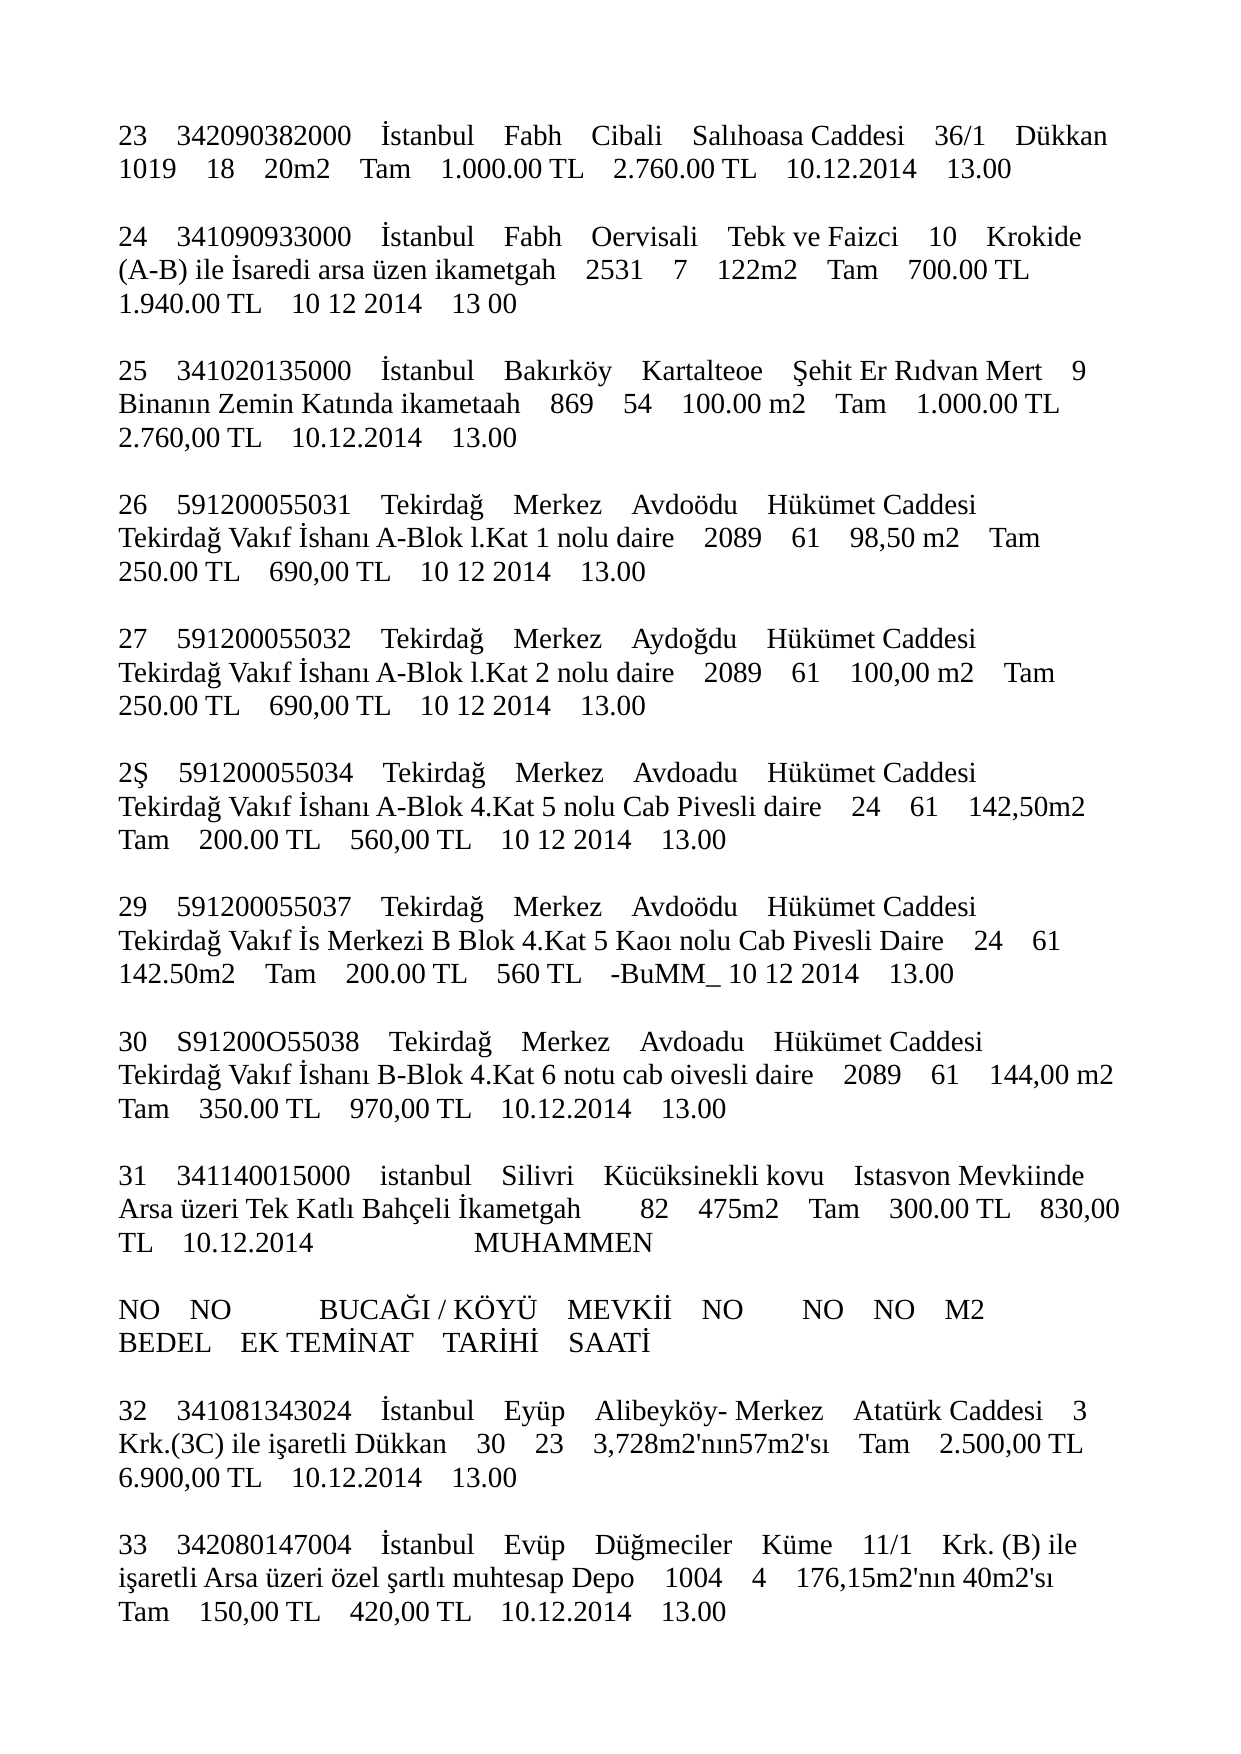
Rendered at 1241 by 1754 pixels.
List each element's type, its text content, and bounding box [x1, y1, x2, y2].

text 2Ş 591200055034 Tekirdağ Merkez Avdoadu Hükümet Caddesi Tekirdağ Vakıf İshanı A-Blok 4.Kat 5 nolu Cab Pivesli daire 24 61 142,50m2 Tam 200.00 TL 560,00 TL 10 12 2014 13.00 [118, 755, 1122, 856]
text NO NO BUCAĞI / KÖYÜ MEVKİİ NO NO NO M2 BEDEL EK TEMİNAT TARİHİ SAATİ [118, 1292, 1122, 1359]
text 25 341020135000 İstanbul Bakırköy Kartalteoe Şehit Er Rıdvan Mert 9 Binanın Zemin Katında ikametaah 869 54 100.00 m2 Tam 1.000.00 TL 2.760,00 TL 10.12.2014 13.00 [118, 353, 1122, 453]
text 24 341090933000 İstanbul Fabh Oervisali Tebk ve Faizci 10 Krokide (A-B) ile İsaredi arsa üzen ikametgah 2531 7 122m2 Tam 700.00 TL 1.940.00 TL 10 12 2014 13 00 [118, 219, 1122, 319]
text 26 591200055031 Tekirdağ Merkez Avdoödu Hükümet Caddesi Tekirdağ Vakıf İshanı A-Blok l.Kat 1 nolu daire 2089 61 98,50 m2 Tam 250.00 TL 690,00 TL 10 12 2014 13.00 [118, 487, 1122, 588]
text 30 S91200O55038 Tekirdağ Merkez Avdoadu Hükümet Caddesi Tekirdağ Vakıf İshanı B-Blok 4.Kat 6 notu cab oivesli daire 2089 61 144,00 m2 Tam 350.00 TL 970,00 TL 10.12.2014 13.00 [118, 1024, 1122, 1124]
text 33 342080147004 İstanbul Evüp Düğmeciler Küme 11/1 Krk. (B) ile işaretli Arsa üzeri özel şartlı muhtesap Depo 1004 4 176,15m2'nın 40m2'sı Tam 150,00 TL 420,00 TL 10.12.2014 13.00 [118, 1527, 1122, 1627]
text 23 342090382000 İstanbul Fabh Cibali Salıhoasa Caddesi 36/1 Dükkan 1019 18 20m2 Tam 1.000.00 TL 2.760.00 TL 10.12.2014 13.00 [118, 118, 1122, 185]
text 27 591200055032 Tekirdağ Merkez Aydoğdu Hükümet Caddesi Tekirdağ Vakıf İshanı A-Blok l.Kat 2 nolu daire 2089 61 100,00 m2 Tam 250.00 TL 690,00 TL 10 12 2014 13.00 [118, 621, 1122, 722]
text 29 591200055037 Tekirdağ Merkez Avdoödu Hükümet Caddesi Tekirdağ Vakıf İs Merkezi B Blok 4.Kat 5 Kaoı nolu Cab Pivesli Daire 24 61 142.50m2 Tam 200.00 TL 560 TL -BuMM_ 10 12 2014 13.00 [118, 889, 1122, 990]
text 31 341140015000 istanbul Silivri Kücüksinekli kovu Istasvon Mevkiinde Arsa üzeri Tek Katlı Bahçeli İkametgah 82 475m2 Tam 300.00 TL 830,00 TL 10.12.2014 MUHAMMEN [118, 1158, 1122, 1258]
text 32 341081343024 İstanbul Eyüp Alibeyköy- Merkez Atatürk Caddesi 3 Krk.(3C) ile işaretli Dükkan 30 23 3,728m2'nın57m2'sı Tam 2.500,00 TL 6.900,00 TL 10.12.2014 13.00 [118, 1393, 1122, 1493]
